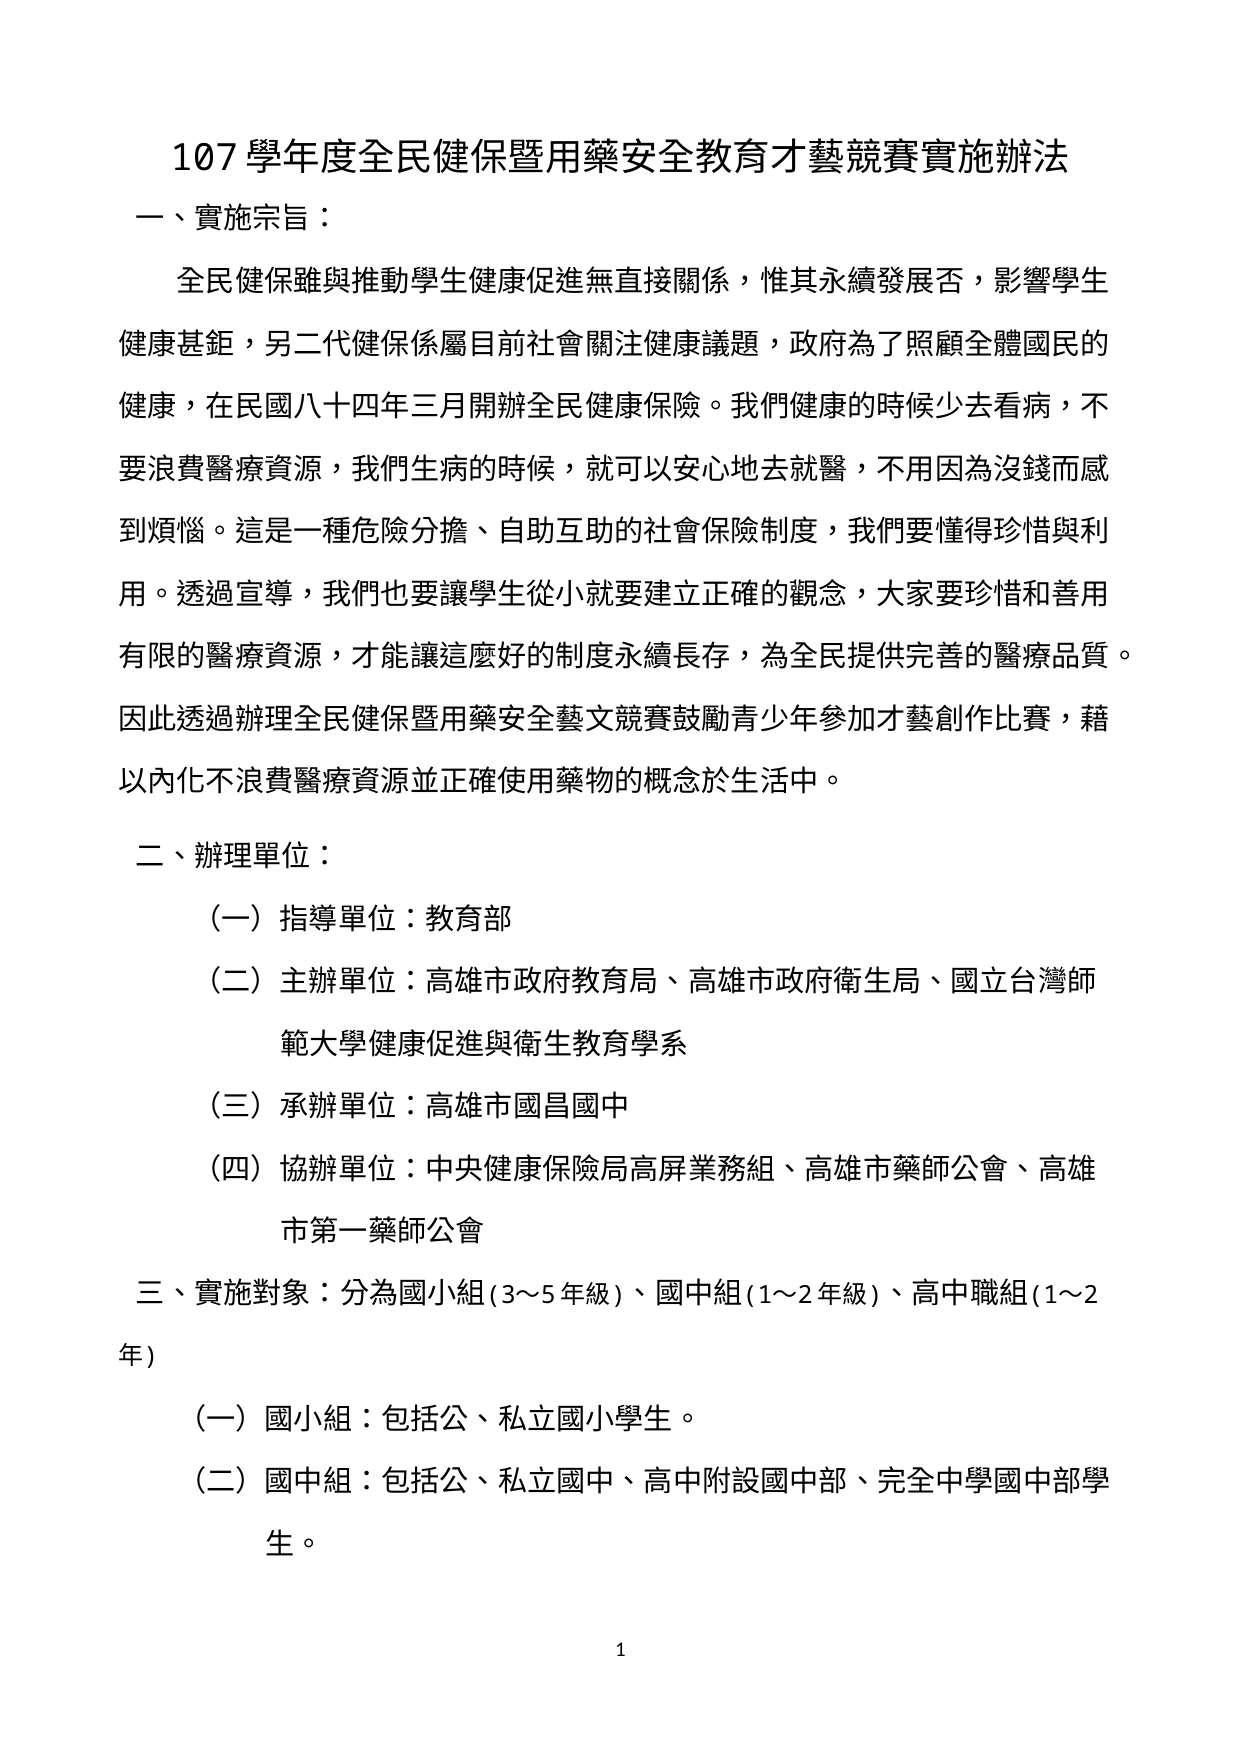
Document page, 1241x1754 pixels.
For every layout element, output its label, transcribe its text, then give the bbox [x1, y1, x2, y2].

text （一）國小組：包括公、私立國小學生。 [177, 1375, 1122, 1437]
text （三）承辦單位：高雄市國昌國中 [192, 1062, 1122, 1125]
text （四）協辦單位：中央健康保險局高屏業務組、高雄市藥師公會、高雄市第一藥師公會 [192, 1125, 1122, 1250]
text （二）主辦單位：高雄市政府教育局、高雄市政府衛生局、國立台灣師範大學健康促進與衛生教育學系 [192, 937, 1122, 1062]
text 107學年度全民健保暨用藥安全教育才藝競賽實施辦法 [118, 112, 1122, 175]
text （一）指導單位：教育部 [192, 875, 1122, 937]
text （二）國中組：包括公、私立國中、高中附設國中部、完全中學國中部學生。 [177, 1437, 1122, 1562]
text 一、實施宗旨： [118, 175, 1122, 237]
text 二、辦理單位： [118, 812, 1122, 875]
text 三、實施對象：分為國小組(3～5年級)、國中組(1～2年級)、高中職組(1～2年) [118, 1250, 1122, 1375]
text 全民健保雖與推動學生健康促進無直接關係，惟其永續發展否，影響學生健康甚鉅，另二代健保係屬目前社會關注健康議題，政府為了照顧全體國民的健康，在民國八十四年三月開辦全民健康保險。我們健康的時候少去看病，不要浪費醫療資源，我們生病的時候，就可以安心地去就醫，不用因為沒錢而感到煩惱。這是一種危險分擔、自助互助的社會保險制度，我們要懂得珍惜與利用。透過宣導，我們也要讓學生從小就要建立正確的觀念，大家要珍惜和善用有限的醫療資源，才能讓這麼好的制度永續長存，為全民提供完善的醫療品質。因此透過辦理全民健保暨用藥安全藝文競賽鼓勵青少年參加才藝創作比賽，藉以內化不浪費醫療資源並正確使用藥物的概念於生活中。 [118, 237, 1122, 800]
